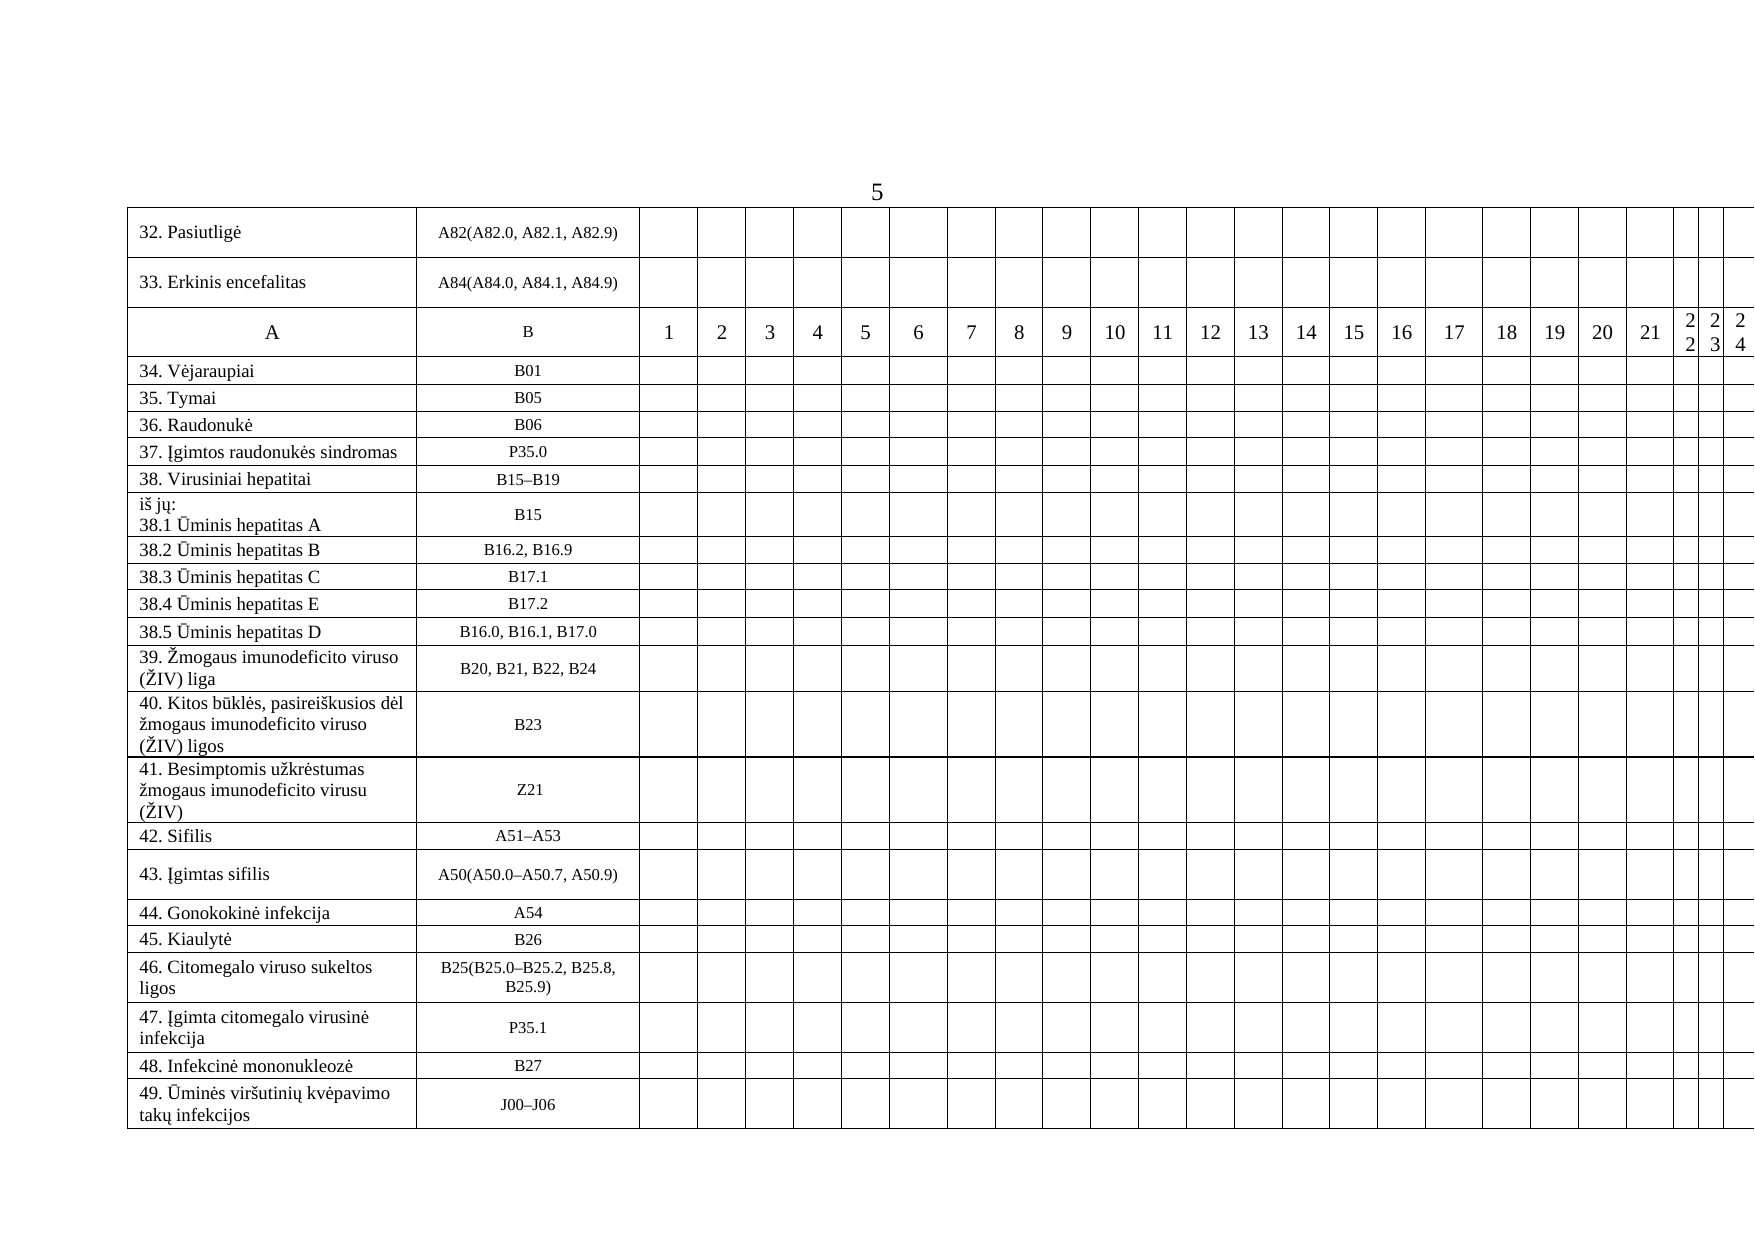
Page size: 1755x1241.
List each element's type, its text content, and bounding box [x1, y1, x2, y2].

table_cell [948, 900, 995, 925]
table_cell [1531, 412, 1578, 437]
table_cell [1724, 357, 1754, 384]
table_cell [1483, 618, 1530, 645]
table_cell 9 [1043, 308, 1090, 356]
table_cell [1235, 850, 1282, 899]
table_cell [640, 493, 697, 536]
table_cell [1043, 646, 1090, 691]
table_cell [948, 618, 995, 645]
table_cell [698, 1079, 745, 1128]
table_cell [1235, 1053, 1282, 1078]
table_cell [948, 385, 995, 411]
table_cell [890, 466, 947, 492]
table_cell [948, 438, 995, 465]
table_cell 46. Citomegalo viruso sukeltos ligos [128, 953, 416, 1002]
table_cell [1674, 208, 1698, 257]
table_cell [1699, 438, 1723, 465]
table_cell 3 [746, 308, 793, 356]
table_cell [1674, 758, 1698, 822]
table_cell [1579, 537, 1626, 562]
table_cell [698, 385, 745, 411]
table_cell [1699, 493, 1723, 536]
table_cell [1724, 412, 1754, 437]
table_cell [996, 412, 1042, 437]
table_cell [1187, 357, 1234, 384]
table_cell [794, 1079, 841, 1128]
table_cell 38.2 Ūminis hepatitas B [128, 537, 416, 562]
table_cell 49. Ūminės viršutinių kvėpavimo takų infekcijos [128, 1079, 416, 1128]
table_cell [1579, 926, 1626, 952]
table_cell [1091, 466, 1138, 492]
table_cell [1235, 258, 1282, 307]
table_cell [1724, 1003, 1754, 1052]
table_cell [1043, 850, 1090, 899]
table_cell 35. Tymai [128, 385, 416, 411]
table_cell [1139, 564, 1186, 589]
table_cell [1699, 357, 1723, 384]
table_cell [794, 564, 841, 589]
table_cell [890, 564, 947, 589]
table_cell [1378, 564, 1425, 589]
table_cell [1139, 493, 1186, 536]
table_cell [1378, 926, 1425, 952]
table_cell [1724, 438, 1754, 465]
table_cell [996, 850, 1042, 899]
table_cell [1674, 537, 1698, 562]
table_cell [842, 357, 889, 384]
table_cell A82(A82.0, A82.1, A82.9) [417, 208, 639, 257]
table_cell [698, 1003, 745, 1052]
table_cell [842, 926, 889, 952]
table_cell [698, 208, 745, 257]
table_cell [1378, 438, 1425, 465]
table_cell [794, 926, 841, 952]
table_cell [1091, 953, 1138, 1002]
table_cell [1187, 646, 1234, 691]
table_cell [842, 385, 889, 411]
table_cell 20 [1579, 308, 1626, 356]
table_cell [1283, 758, 1329, 822]
table_cell [1674, 493, 1698, 536]
table_cell [1579, 564, 1626, 589]
table_cell [640, 208, 697, 257]
table_cell [1426, 208, 1482, 257]
table_cell 16 [1378, 308, 1425, 356]
table_cell [698, 564, 745, 589]
table_cell [1330, 466, 1377, 492]
table_cell [1579, 692, 1626, 756]
table_cell [1627, 357, 1673, 384]
table_cell [1043, 438, 1090, 465]
table_cell [1426, 438, 1482, 465]
table_cell [1091, 900, 1138, 925]
table_cell B05 [417, 385, 639, 411]
table_cell [698, 438, 745, 465]
table_cell [842, 953, 889, 1002]
table_cell [1483, 646, 1530, 691]
table_cell [842, 646, 889, 691]
table_cell [948, 258, 995, 307]
table_cell [1235, 618, 1282, 645]
table_cell [890, 646, 947, 691]
table_cell 47. Įgimta citomegalo virusinė infekcija [128, 1003, 416, 1052]
table_cell [1579, 590, 1626, 617]
table_cell [890, 385, 947, 411]
table_cell [890, 590, 947, 617]
table_cell [1043, 590, 1090, 617]
table_cell [1330, 1053, 1377, 1078]
table_cell [746, 258, 793, 307]
table_cell 15 [1330, 308, 1377, 356]
table_cell 22 [1674, 308, 1698, 356]
table_cell [794, 1003, 841, 1052]
table_cell [1378, 900, 1425, 925]
table_cell [640, 466, 697, 492]
table_cell [640, 590, 697, 617]
table_cell [1699, 590, 1723, 617]
table_cell [1330, 258, 1377, 307]
table_cell [794, 438, 841, 465]
table_cell [698, 590, 745, 617]
table_cell [1674, 1079, 1698, 1128]
table_cell [698, 692, 745, 756]
table_cell [1426, 385, 1482, 411]
table_cell [1426, 1003, 1482, 1052]
table_cell [1724, 590, 1754, 617]
table_cell [1139, 537, 1186, 562]
table_cell [1627, 618, 1673, 645]
table_cell [1531, 493, 1578, 536]
table_cell [640, 618, 697, 645]
table_cell 1 [640, 308, 697, 356]
table_cell [1627, 1003, 1673, 1052]
table_cell [890, 438, 947, 465]
table_cell [1674, 357, 1698, 384]
table_cell [1483, 537, 1530, 562]
table_cell [1091, 357, 1138, 384]
table_cell [948, 1053, 995, 1078]
table_cell [1531, 208, 1578, 257]
table_cell [1483, 1079, 1530, 1128]
table_cell [746, 1053, 793, 1078]
table_cell [1724, 692, 1754, 756]
table_cell [1483, 357, 1530, 384]
table_cell [1187, 1079, 1234, 1128]
table_cell [1378, 208, 1425, 257]
table_cell [948, 412, 995, 437]
table_cell [1699, 618, 1723, 645]
table_cell [1674, 590, 1698, 617]
table_cell [996, 258, 1042, 307]
table_cell [1579, 823, 1626, 849]
table_cell [1043, 537, 1090, 562]
table_cell [996, 618, 1042, 645]
table_cell [1187, 385, 1234, 411]
table_cell [1330, 357, 1377, 384]
table_cell B06 [417, 412, 639, 437]
table_cell [1378, 758, 1425, 822]
table_cell [1426, 357, 1482, 384]
table_cell [698, 493, 745, 536]
table_cell [1330, 208, 1377, 257]
table_cell 4 [794, 308, 841, 356]
table_cell [1330, 953, 1377, 1002]
table_cell [1187, 493, 1234, 536]
table_cell [1724, 564, 1754, 589]
table_cell B27 [417, 1053, 639, 1078]
table_cell [1426, 493, 1482, 536]
table_cell [1091, 850, 1138, 899]
table_cell [640, 537, 697, 562]
table_cell [842, 850, 889, 899]
table_cell [996, 1053, 1042, 1078]
table_cell [1483, 466, 1530, 492]
table_cell [1579, 618, 1626, 645]
table_cell [698, 900, 745, 925]
table_cell [1043, 1079, 1090, 1128]
table_cell [640, 850, 697, 899]
table_cell [948, 1003, 995, 1052]
table_cell [1091, 564, 1138, 589]
table_cell [890, 926, 947, 952]
table_cell [1043, 258, 1090, 307]
table_cell [1724, 823, 1754, 849]
table_cell [746, 850, 793, 899]
table_cell [746, 618, 793, 645]
table_cell [698, 646, 745, 691]
table_cell [996, 357, 1042, 384]
table_cell [1699, 692, 1723, 756]
table_cell [1235, 385, 1282, 411]
table_cell [1378, 823, 1425, 849]
table_cell [640, 692, 697, 756]
table_cell [1283, 493, 1329, 536]
table_cell [1531, 590, 1578, 617]
table_cell [1426, 564, 1482, 589]
table_cell [1483, 1003, 1530, 1052]
table_cell 44. Gonokokinė infekcija [128, 900, 416, 925]
table_cell [948, 537, 995, 562]
table_cell [1531, 537, 1578, 562]
table_cell [996, 926, 1042, 952]
table_cell [1531, 466, 1578, 492]
table_cell [1139, 618, 1186, 645]
table_cell [1426, 758, 1482, 822]
table_cell [1235, 692, 1282, 756]
table_cell [794, 850, 841, 899]
table_cell [1330, 1003, 1377, 1052]
table_cell [996, 1003, 1042, 1052]
table_cell [1139, 953, 1186, 1002]
table_cell [1531, 1003, 1578, 1052]
table_cell [640, 953, 697, 1002]
table_cell [1378, 590, 1425, 617]
table_cell [1235, 590, 1282, 617]
table_cell [746, 412, 793, 437]
table_cell [1187, 208, 1234, 257]
table_cell [1235, 537, 1282, 562]
table_cell [1579, 412, 1626, 437]
table_cell [1139, 590, 1186, 617]
table_cell 6 [890, 308, 947, 356]
table_cell B17.1 [417, 564, 639, 589]
table_cell [794, 357, 841, 384]
table_cell [1627, 385, 1673, 411]
table_cell [1330, 618, 1377, 645]
table_cell [1724, 618, 1754, 645]
table_cell 8 [996, 308, 1042, 356]
table_cell [890, 493, 947, 536]
table_cell 38.3 Ūminis hepatitas C [128, 564, 416, 589]
table_cell [746, 953, 793, 1002]
table_cell [1699, 823, 1723, 849]
table_cell 36. Raudonukė [128, 412, 416, 437]
table_cell [1139, 823, 1186, 849]
table_cell [1483, 590, 1530, 617]
table_cell [1235, 900, 1282, 925]
table_cell [698, 357, 745, 384]
table_cell A50(A50.0–A50.7, A50.9) [417, 850, 639, 899]
table_cell 41. Besimptomis užkrėstumas žmogaus imunodeficito virusu (ŽIV) [128, 758, 416, 822]
table_cell Z21 [417, 758, 639, 822]
table_cell [996, 385, 1042, 411]
table_cell [746, 590, 793, 617]
table_cell [698, 850, 745, 899]
table_cell B20, B21, B22, B24 [417, 646, 639, 691]
table_cell [1235, 466, 1282, 492]
table_cell [1091, 1053, 1138, 1078]
table_cell [890, 1079, 947, 1128]
table_cell [1330, 850, 1377, 899]
table_cell [996, 758, 1042, 822]
table_cell [1699, 926, 1723, 952]
table_cell [1531, 758, 1578, 822]
table_cell [948, 646, 995, 691]
table_cell 33. Erkinis encefalitas [128, 258, 416, 307]
table_cell [1091, 1003, 1138, 1052]
table_cell [996, 493, 1042, 536]
table_cell [1724, 493, 1754, 536]
table_cell [842, 1079, 889, 1128]
table_cell [996, 438, 1042, 465]
table_cell [746, 357, 793, 384]
table_cell 42. Sifilis [128, 823, 416, 849]
table_cell [794, 537, 841, 562]
table_cell [1724, 758, 1754, 822]
table_cell [1187, 1003, 1234, 1052]
table_cell [948, 208, 995, 257]
table_cell [890, 618, 947, 645]
table_cell [1674, 850, 1698, 899]
table_cell [1483, 438, 1530, 465]
table_cell B17.2 [417, 590, 639, 617]
table_cell [1426, 412, 1482, 437]
table_cell [1235, 953, 1282, 1002]
table_cell [1579, 493, 1626, 536]
table_cell B15 [417, 493, 639, 536]
table_cell [1724, 537, 1754, 562]
table_cell [1139, 357, 1186, 384]
table_cell [1283, 357, 1329, 384]
table_cell [996, 646, 1042, 691]
table_cell [1187, 692, 1234, 756]
table_cell iš jų: 38.1 Ūminis hepatitas A [128, 493, 416, 536]
table_cell 32. Pasiutligė [128, 208, 416, 257]
table_cell [746, 564, 793, 589]
table_cell [1091, 926, 1138, 952]
table_cell [1187, 953, 1234, 1002]
table_cell [1235, 758, 1282, 822]
table_cell [948, 357, 995, 384]
table_cell [1483, 926, 1530, 952]
table_cell [842, 537, 889, 562]
table_cell [746, 466, 793, 492]
table_cell [1330, 438, 1377, 465]
table_cell [842, 438, 889, 465]
table_cell [996, 900, 1042, 925]
table_cell [1531, 357, 1578, 384]
table_cell [1699, 208, 1723, 257]
table_cell 13 [1235, 308, 1282, 356]
table_cell [794, 208, 841, 257]
table_cell [1235, 493, 1282, 536]
table_cell [1283, 850, 1329, 899]
table_cell [1627, 493, 1673, 536]
table_cell [1378, 1079, 1425, 1128]
table_cell [640, 385, 697, 411]
table_cell [1139, 385, 1186, 411]
table_cell [1378, 1053, 1425, 1078]
table_cell [640, 926, 697, 952]
table_cell [1483, 258, 1530, 307]
table_cell [1283, 564, 1329, 589]
table_cell [746, 438, 793, 465]
table_cell [842, 758, 889, 822]
table_cell A [128, 308, 416, 356]
table_cell [1187, 466, 1234, 492]
table_cell [1091, 493, 1138, 536]
table_cell [698, 466, 745, 492]
table_cell [640, 646, 697, 691]
table_cell A51–A53 [417, 823, 639, 849]
table_cell [890, 1003, 947, 1052]
table_cell [698, 618, 745, 645]
table_cell [1235, 823, 1282, 849]
table_cell [1674, 953, 1698, 1002]
table_cell [1139, 758, 1186, 822]
table_cell [1091, 208, 1138, 257]
table_cell [948, 926, 995, 952]
table_cell [1139, 208, 1186, 257]
table_cell [1724, 385, 1754, 411]
table_cell [1283, 466, 1329, 492]
table_cell [1139, 466, 1186, 492]
table_cell [1724, 258, 1754, 307]
table_cell [948, 758, 995, 822]
table_cell [794, 692, 841, 756]
table_cell [1139, 258, 1186, 307]
table_cell [1187, 258, 1234, 307]
table_cell [640, 258, 697, 307]
table_cell [1043, 953, 1090, 1002]
table_cell [1091, 385, 1138, 411]
table_cell [1627, 412, 1673, 437]
table_cell [1724, 208, 1754, 257]
table_cell [698, 953, 745, 1002]
table_cell 12 [1187, 308, 1234, 356]
table_cell [1426, 823, 1482, 849]
table_cell [794, 493, 841, 536]
table_cell [842, 1003, 889, 1052]
table_cell [1579, 258, 1626, 307]
table_cell [1674, 412, 1698, 437]
table_cell [1187, 900, 1234, 925]
table_cell [1579, 466, 1626, 492]
table_cell [1674, 900, 1698, 925]
table_cell [1724, 466, 1754, 492]
table_cell [640, 412, 697, 437]
table_cell [1579, 208, 1626, 257]
table_cell [1724, 646, 1754, 691]
table_cell [948, 493, 995, 536]
table_cell [890, 692, 947, 756]
table_cell 24 [1724, 308, 1754, 356]
table_cell [1378, 1003, 1425, 1052]
table_cell [996, 590, 1042, 617]
table_cell [1283, 953, 1329, 1002]
table_cell [1187, 1053, 1234, 1078]
table_cell [890, 412, 947, 437]
table_cell [1043, 692, 1090, 756]
table_cell [1627, 438, 1673, 465]
table_cell [1378, 646, 1425, 691]
table_cell [640, 357, 697, 384]
table_cell [1627, 1053, 1673, 1078]
table_cell [842, 208, 889, 257]
table_cell [1426, 258, 1482, 307]
table_cell [1674, 692, 1698, 756]
table_cell [996, 564, 1042, 589]
table_cell [1627, 466, 1673, 492]
table_cell [1531, 1053, 1578, 1078]
table_cell 18 [1483, 308, 1530, 356]
table_cell [1378, 692, 1425, 756]
table_cell [1483, 692, 1530, 756]
table_cell [1043, 1053, 1090, 1078]
table_cell [1699, 412, 1723, 437]
table_cell [1330, 590, 1377, 617]
table_cell B [417, 308, 639, 356]
table_cell [1378, 953, 1425, 1002]
table_cell [794, 823, 841, 849]
table_cell [1235, 412, 1282, 437]
table_cell [1426, 1079, 1482, 1128]
table_cell [1674, 1003, 1698, 1052]
table_cell [746, 1079, 793, 1128]
table_cell [1426, 953, 1482, 1002]
table_cell [1091, 412, 1138, 437]
table_cell [1043, 564, 1090, 589]
table_cell [1043, 412, 1090, 437]
table_cell [1378, 412, 1425, 437]
table_cell [1483, 850, 1530, 899]
table_cell 38.4 Ūminis hepatitas E [128, 590, 416, 617]
table_cell [1283, 537, 1329, 562]
table_cell 38.5 Ūminis hepatitas D [128, 618, 416, 645]
table_cell [794, 758, 841, 822]
table_cell [1378, 537, 1425, 562]
table_cell [1579, 357, 1626, 384]
table_cell [1531, 646, 1578, 691]
table_cell [1378, 493, 1425, 536]
table_cell [1724, 850, 1754, 899]
table_cell [1330, 493, 1377, 536]
table_cell [746, 537, 793, 562]
table_cell [1724, 1053, 1754, 1078]
table_cell [746, 385, 793, 411]
table_cell [1483, 493, 1530, 536]
table_cell [1187, 564, 1234, 589]
table_cell [794, 646, 841, 691]
table_cell [890, 1053, 947, 1078]
table_cell [1330, 900, 1377, 925]
table_cell [1283, 590, 1329, 617]
table_cell [1531, 692, 1578, 756]
table_cell [1283, 900, 1329, 925]
table_cell [1330, 646, 1377, 691]
table_cell [1139, 646, 1186, 691]
table_cell [1187, 412, 1234, 437]
table_cell [1235, 357, 1282, 384]
table_cell [1674, 466, 1698, 492]
table_cell [890, 258, 947, 307]
table_cell B26 [417, 926, 639, 952]
table_cell [1627, 258, 1673, 307]
table_cell [1426, 926, 1482, 952]
table_cell [1330, 537, 1377, 562]
table_cell [842, 466, 889, 492]
table_cell [698, 412, 745, 437]
table_cell B01 [417, 357, 639, 384]
table_cell [794, 900, 841, 925]
table_cell [1531, 823, 1578, 849]
table_cell [1283, 258, 1329, 307]
table_cell [948, 564, 995, 589]
table_cell [1187, 590, 1234, 617]
table_cell [1139, 1053, 1186, 1078]
table_cell J00–J06 [417, 1079, 639, 1128]
table_cell [948, 692, 995, 756]
table_cell [1579, 758, 1626, 822]
table_cell [1426, 466, 1482, 492]
table_cell [1627, 646, 1673, 691]
table_cell B16.0, B16.1, B17.0 [417, 618, 639, 645]
table_cell [996, 466, 1042, 492]
table_cell [996, 208, 1042, 257]
table_cell [890, 357, 947, 384]
table_cell [1674, 646, 1698, 691]
table_cell [1426, 850, 1482, 899]
table_cell [1483, 758, 1530, 822]
table_cell [746, 692, 793, 756]
table_cell [1187, 618, 1234, 645]
table_cell [1283, 646, 1329, 691]
table_cell [1235, 564, 1282, 589]
table_cell [1139, 1003, 1186, 1052]
table_cell [1330, 823, 1377, 849]
table_cell [1724, 953, 1754, 1002]
table_cell [1378, 618, 1425, 645]
table_cell [1235, 926, 1282, 952]
table_cell [1235, 1079, 1282, 1128]
table_cell [1699, 466, 1723, 492]
table_cell [1579, 385, 1626, 411]
table_cell [1699, 564, 1723, 589]
table_cell [1091, 646, 1138, 691]
table_cell [842, 1053, 889, 1078]
table_cell [746, 823, 793, 849]
table_cell [1283, 618, 1329, 645]
table_cell [1139, 926, 1186, 952]
table_cell [1091, 823, 1138, 849]
table_cell 43. Įgimtas sifilis [128, 850, 416, 899]
table_cell [1378, 357, 1425, 384]
table_cell [1674, 1053, 1698, 1078]
table_cell [1426, 590, 1482, 617]
table_cell [1531, 1079, 1578, 1128]
table_cell [1283, 1079, 1329, 1128]
table_cell [842, 412, 889, 437]
table_cell B25(B25.0–B25.2, B25.8, B25.9) [417, 953, 639, 1002]
table_cell [746, 1003, 793, 1052]
table_cell [1235, 1003, 1282, 1052]
table_cell [1426, 1053, 1482, 1078]
table_cell [746, 493, 793, 536]
table_cell [1283, 692, 1329, 756]
table_cell [1378, 385, 1425, 411]
table_cell [890, 900, 947, 925]
table_cell 5 [842, 308, 889, 356]
table_cell [890, 823, 947, 849]
table_cell [640, 1003, 697, 1052]
table_cell [1627, 1079, 1673, 1128]
table_cell 23 [1699, 308, 1723, 356]
table_cell [1139, 692, 1186, 756]
table_cell [1531, 258, 1578, 307]
table_cell [1483, 208, 1530, 257]
table_cell 2 [698, 308, 745, 356]
table_cell 38. Virusiniai hepatitai [128, 466, 416, 492]
table_cell 34. Vėjaraupiai [128, 357, 416, 384]
table_cell [1627, 537, 1673, 562]
table_cell [746, 208, 793, 257]
table_cell [1091, 758, 1138, 822]
table_cell [996, 692, 1042, 756]
table_cell B16.2, B16.9 [417, 537, 639, 562]
table_cell [1627, 926, 1673, 952]
table_cell [1483, 823, 1530, 849]
table_cell [1699, 900, 1723, 925]
table_cell A54 [417, 900, 639, 925]
table_cell [698, 1053, 745, 1078]
table_cell [842, 564, 889, 589]
table_cell [1674, 926, 1698, 952]
table_cell [794, 1053, 841, 1078]
table_cell [698, 926, 745, 952]
table_cell [1330, 758, 1377, 822]
table_cell [1283, 412, 1329, 437]
table_cell [1724, 1079, 1754, 1128]
table_cell [996, 537, 1042, 562]
table_cell [1579, 1053, 1626, 1078]
table_cell [1330, 564, 1377, 589]
table_cell [1091, 618, 1138, 645]
table_cell [890, 953, 947, 1002]
table_cell [698, 537, 745, 562]
table_cell [794, 953, 841, 1002]
table_cell [1579, 953, 1626, 1002]
table_cell [996, 953, 1042, 1002]
table_cell [1699, 850, 1723, 899]
table_cell [1283, 208, 1329, 257]
table_cell 39. Žmogaus imunodeficito viruso (ŽIV) liga [128, 646, 416, 691]
table_cell [1426, 537, 1482, 562]
table_cell [890, 537, 947, 562]
table_cell [1699, 1079, 1723, 1128]
table_cell [948, 823, 995, 849]
table_cell [890, 208, 947, 257]
table_cell [1426, 900, 1482, 925]
table_cell [1627, 758, 1673, 822]
table_cell [948, 1079, 995, 1128]
table_cell [1579, 1079, 1626, 1128]
table_cell 11 [1139, 308, 1186, 356]
table_cell [1674, 258, 1698, 307]
table_cell [1579, 850, 1626, 899]
table_cell [1627, 900, 1673, 925]
table_cell 7 [948, 308, 995, 356]
table_cell P35.1 [417, 1003, 639, 1052]
table_cell [794, 385, 841, 411]
table_cell 37. Įgimtos raudonukės sindromas [128, 438, 416, 465]
table_cell [1627, 823, 1673, 849]
table_cell [1627, 208, 1673, 257]
table_cell [1627, 692, 1673, 756]
table_cell [640, 1053, 697, 1078]
table_cell [1330, 692, 1377, 756]
table_cell [1426, 618, 1482, 645]
table_cell [746, 926, 793, 952]
table_cell [1187, 537, 1234, 562]
table_cell [1426, 646, 1482, 691]
table_cell [1283, 385, 1329, 411]
table_cell [1627, 850, 1673, 899]
table_cell [794, 618, 841, 645]
table_cell 14 [1283, 308, 1329, 356]
table_cell [698, 823, 745, 849]
table_cell B15–B19 [417, 466, 639, 492]
table_cell [1330, 926, 1377, 952]
table_cell [1235, 208, 1282, 257]
table_cell [948, 466, 995, 492]
table_cell [640, 438, 697, 465]
table_cell 19 [1531, 308, 1578, 356]
table_cell [1426, 692, 1482, 756]
table_cell [1235, 646, 1282, 691]
table_cell [1043, 466, 1090, 492]
table_cell [1531, 438, 1578, 465]
table_cell [1724, 900, 1754, 925]
table_cell 10 [1091, 308, 1138, 356]
table_cell [1483, 385, 1530, 411]
table_cell [948, 953, 995, 1002]
table_cell [794, 412, 841, 437]
table_cell [1187, 823, 1234, 849]
table_cell [1579, 1003, 1626, 1052]
table_cell [698, 258, 745, 307]
table_cell [746, 900, 793, 925]
table_cell [1699, 953, 1723, 1002]
table_cell [1139, 412, 1186, 437]
table_cell [1043, 493, 1090, 536]
table_cell [1531, 618, 1578, 645]
table_cell [842, 493, 889, 536]
table_cell [1674, 385, 1698, 411]
table_cell [640, 900, 697, 925]
table_cell [1139, 438, 1186, 465]
table_cell 45. Kiaulytė [128, 926, 416, 952]
table_cell [794, 466, 841, 492]
table_cell [1531, 953, 1578, 1002]
table_cell [1699, 646, 1723, 691]
table_cell [1627, 590, 1673, 617]
table_cell [1139, 850, 1186, 899]
table_cell [1483, 564, 1530, 589]
table_cell [1483, 412, 1530, 437]
table_cell [1378, 258, 1425, 307]
table_cell [1043, 758, 1090, 822]
table_cell [1043, 926, 1090, 952]
table_cell [794, 590, 841, 617]
table_cell [842, 900, 889, 925]
table_cell [1091, 258, 1138, 307]
table_cell [948, 590, 995, 617]
table_cell [1187, 850, 1234, 899]
table_cell A84(A84.0, A84.1, A84.9) [417, 258, 639, 307]
table_cell [1699, 258, 1723, 307]
table_cell B23 [417, 692, 639, 756]
table_cell [1699, 385, 1723, 411]
table_cell [1378, 466, 1425, 492]
table_cell [1043, 823, 1090, 849]
table_cell [1187, 438, 1234, 465]
table_cell [890, 758, 947, 822]
table_cell [640, 1079, 697, 1128]
table_cell [1043, 900, 1090, 925]
table_cell [1283, 1053, 1329, 1078]
table_cell [1483, 953, 1530, 1002]
table_cell [1235, 438, 1282, 465]
table_cell [842, 258, 889, 307]
table_cell [1330, 412, 1377, 437]
table_cell 48. Infekcinė mononukleozė [128, 1053, 416, 1078]
table_cell [1531, 900, 1578, 925]
table_cell [1531, 564, 1578, 589]
table_cell [1043, 385, 1090, 411]
table_cell [746, 646, 793, 691]
table_cell [1283, 926, 1329, 952]
table_cell [842, 590, 889, 617]
table_cell [1283, 438, 1329, 465]
table_cell [794, 258, 841, 307]
table_cell [1674, 564, 1698, 589]
table_cell [1139, 1079, 1186, 1128]
table_cell [842, 692, 889, 756]
table_cell [1724, 926, 1754, 952]
table_cell [1483, 1053, 1530, 1078]
table_cell [1187, 926, 1234, 952]
table_cell [1674, 823, 1698, 849]
table_cell [1091, 537, 1138, 562]
table_cell P35.0 [417, 438, 639, 465]
table_cell [1330, 385, 1377, 411]
table_cell [948, 850, 995, 899]
table_cell [890, 850, 947, 899]
table_cell [1531, 385, 1578, 411]
table_cell [1091, 1079, 1138, 1128]
table_cell [1627, 564, 1673, 589]
table_cell [1674, 438, 1698, 465]
table_cell [640, 758, 697, 822]
table_cell [746, 758, 793, 822]
table_cell [1483, 900, 1530, 925]
table_cell [1674, 618, 1698, 645]
table_cell [1043, 208, 1090, 257]
table_cell [996, 1079, 1042, 1128]
table_cell 17 [1426, 308, 1482, 356]
table_cell [640, 823, 697, 849]
table_cell [1091, 692, 1138, 756]
table_cell [640, 564, 697, 589]
table_cell [1043, 1003, 1090, 1052]
table_cell 40. Kitos būklės, pasireiškusios dėl žmogaus imunodeficito viruso (ŽIV) ligos [128, 692, 416, 756]
table_cell [1139, 900, 1186, 925]
table_cell [1579, 646, 1626, 691]
table_cell [842, 823, 889, 849]
table_cell [1378, 850, 1425, 899]
table_cell [996, 823, 1042, 849]
table_cell [1043, 618, 1090, 645]
table_cell [1531, 850, 1578, 899]
table_cell [1043, 357, 1090, 384]
table_cell [1091, 590, 1138, 617]
table_cell [1187, 758, 1234, 822]
table_cell [1579, 438, 1626, 465]
table_cell [1283, 1003, 1329, 1052]
table_cell [842, 618, 889, 645]
table_cell [1699, 758, 1723, 822]
table_cell [1699, 537, 1723, 562]
table_cell [1627, 953, 1673, 1002]
table_cell [1091, 438, 1138, 465]
table_cell [1699, 1053, 1723, 1078]
table_cell [1283, 823, 1329, 849]
table_cell [1330, 1079, 1377, 1128]
table_cell [1699, 1003, 1723, 1052]
table_cell [698, 758, 745, 822]
table_cell [1531, 926, 1578, 952]
table_cell [1579, 900, 1626, 925]
table_cell 21 [1627, 308, 1673, 356]
